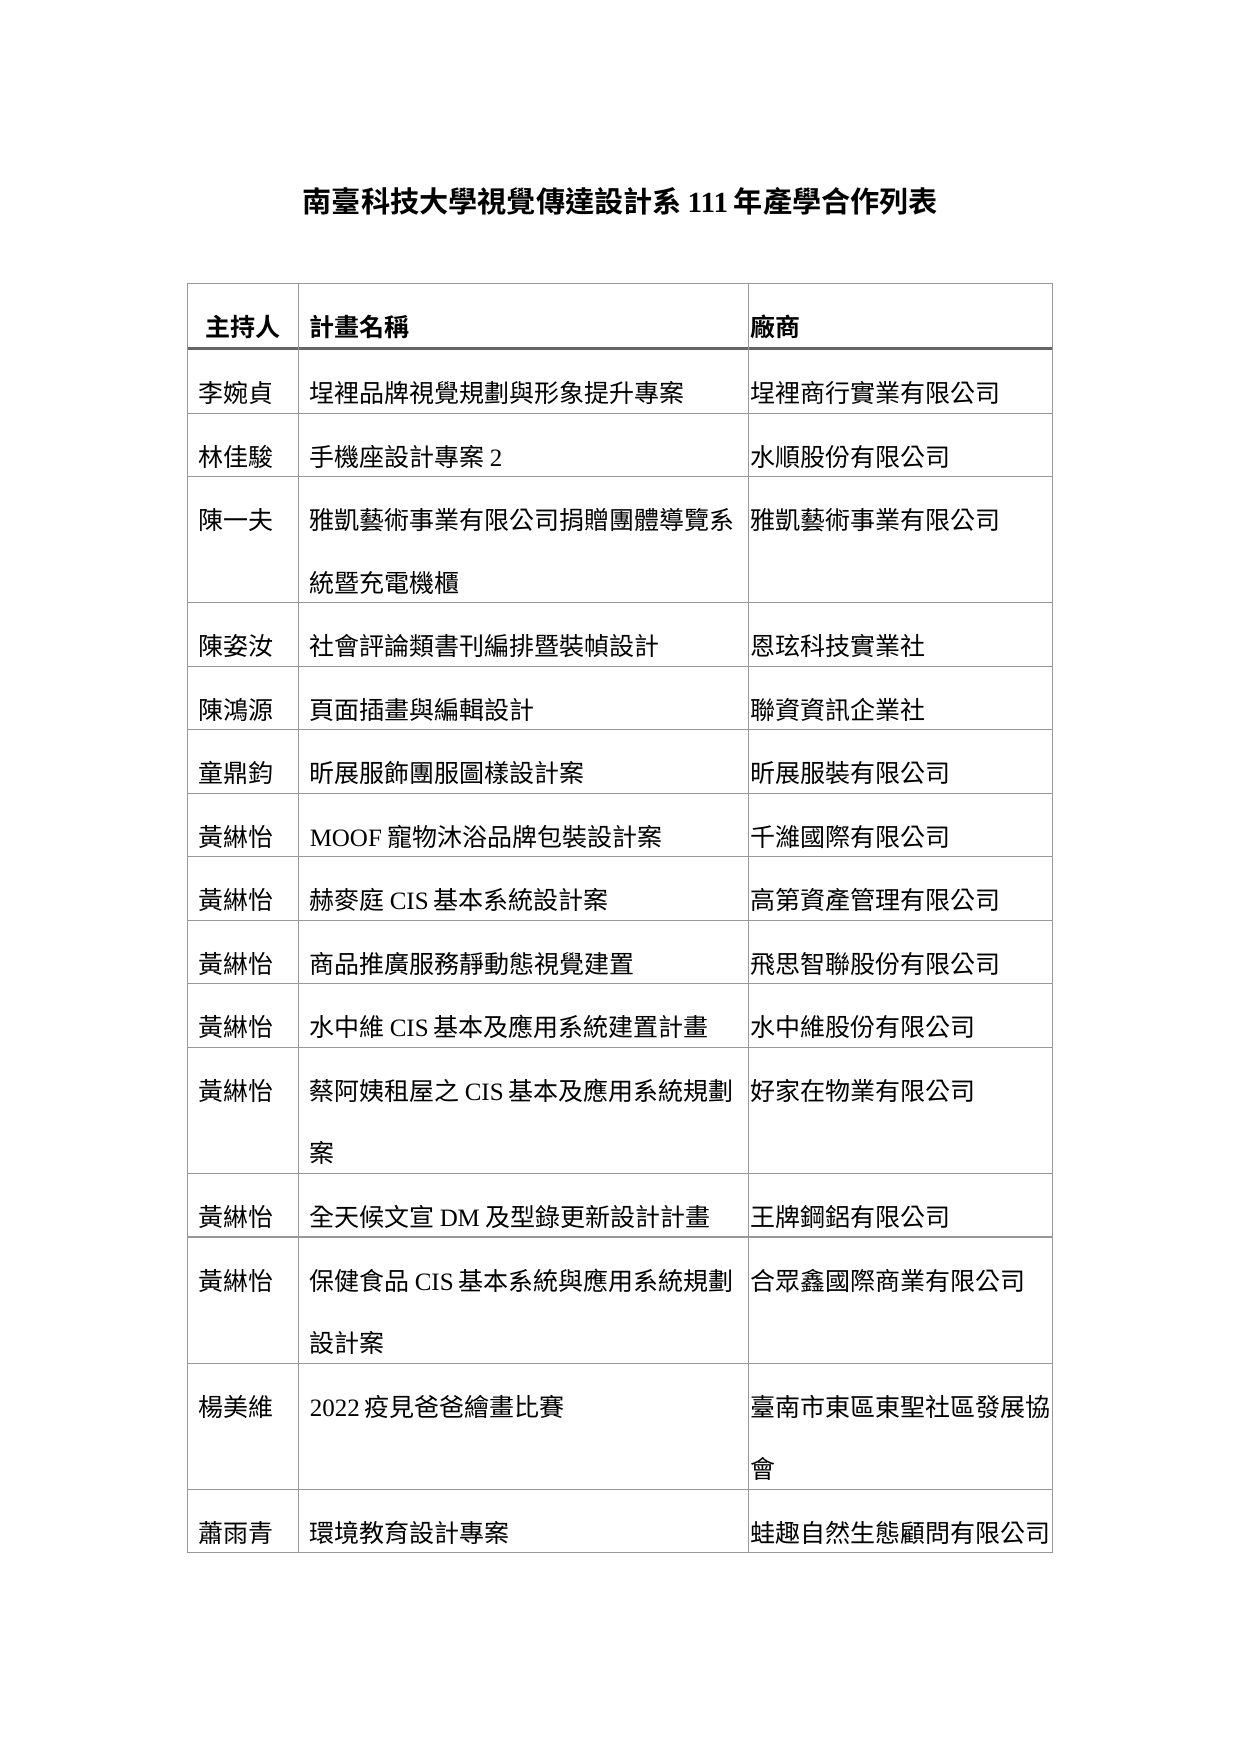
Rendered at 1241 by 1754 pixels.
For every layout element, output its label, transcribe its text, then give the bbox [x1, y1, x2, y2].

table_cell 童鼎鈞 [188, 730, 298, 793]
table_cell 昕展服飾團服圖樣設計案 [299, 730, 748, 793]
table_cell 好家在物業有限公司 [749, 1048, 1052, 1173]
table_cell 埕裡商行實業有限公司 [749, 350, 1052, 412]
table_cell 雅凱藝術事業有限公司 [749, 477, 1052, 602]
table_cell 楊美維 [188, 1364, 298, 1488]
table_cell 陳一夫 [188, 477, 298, 602]
table_cell 社會評論類書刊編排暨裝幀設計 [299, 603, 748, 666]
table_cell 2022疫見爸爸繪畫比賽 [299, 1364, 748, 1488]
table_cell 商品推廣服務靜動態視覺建置 [299, 921, 748, 983]
table_cell 黃綝怡 [188, 1174, 298, 1236]
table_cell 林佳駿 [188, 414, 298, 476]
table_cell 李婉貞 [188, 350, 298, 412]
table_cell 手機座設計專案2 [299, 414, 748, 476]
text 南臺科技大學視覺傳達設計系111年產學合作列表 [187, 158, 1053, 221]
table_cell 臺南市東區東聖社區發展協會 [749, 1364, 1052, 1488]
table_cell 陳鴻源 [188, 667, 298, 729]
table_header 廠商 [749, 284, 1052, 347]
table_cell 昕展服裝有限公司 [749, 730, 1052, 793]
table_header 計畫名稱 [299, 284, 748, 347]
table_header 主持人 [188, 284, 298, 347]
table_cell 黃綝怡 [188, 921, 298, 983]
table_cell 蔡阿姨租屋之CIS基本及應用系統規劃案 [299, 1048, 748, 1173]
table_cell 蕭雨青 [188, 1490, 298, 1552]
table_cell 保健食品CIS基本系統與應用系統規劃設計案 [299, 1238, 748, 1362]
table_cell 高第資產管理有限公司 [749, 857, 1052, 920]
table_cell 黃綝怡 [188, 794, 298, 856]
table_cell 全天候文宣DM及型錄更新設計計畫 [299, 1174, 748, 1236]
table_cell 赫麥庭CIS基本系統設計案 [299, 857, 748, 920]
table_cell 恩玹科技實業社 [749, 603, 1052, 666]
table_cell 環境教育設計專案 [299, 1490, 748, 1552]
table_cell 合眾鑫國際商業有限公司 [749, 1238, 1052, 1362]
table_cell 黃綝怡 [188, 857, 298, 920]
table_cell 陳姿汝 [188, 603, 298, 666]
table_cell 水順股份有限公司 [749, 414, 1052, 476]
table_cell 水中維股份有限公司 [749, 984, 1052, 1047]
table_cell 王牌鋼鋁有限公司 [749, 1174, 1052, 1236]
table_cell 水中維CIS基本及應用系統建置計畫 [299, 984, 748, 1047]
table_cell 黃綝怡 [188, 1238, 298, 1362]
table_cell 黃綝怡 [188, 984, 298, 1047]
table_cell 雅凱藝術事業有限公司捐贈團體導覽系統暨充電機櫃 [299, 477, 748, 602]
table_cell 聯資資訊企業社 [749, 667, 1052, 729]
table_cell 黃綝怡 [188, 1048, 298, 1173]
table_cell 蛙趣自然生態顧問有限公司 [749, 1490, 1052, 1552]
table_cell 頁面插畫與編輯設計 [299, 667, 748, 729]
table_cell 飛思智聯股份有限公司 [749, 921, 1052, 983]
table_cell 埕裡品牌視覺規劃與形象提升專案 [299, 350, 748, 412]
table_cell 千濰國際有限公司 [749, 794, 1052, 856]
table_cell MOOF寵物沐浴品牌包裝設計案 [299, 794, 748, 856]
